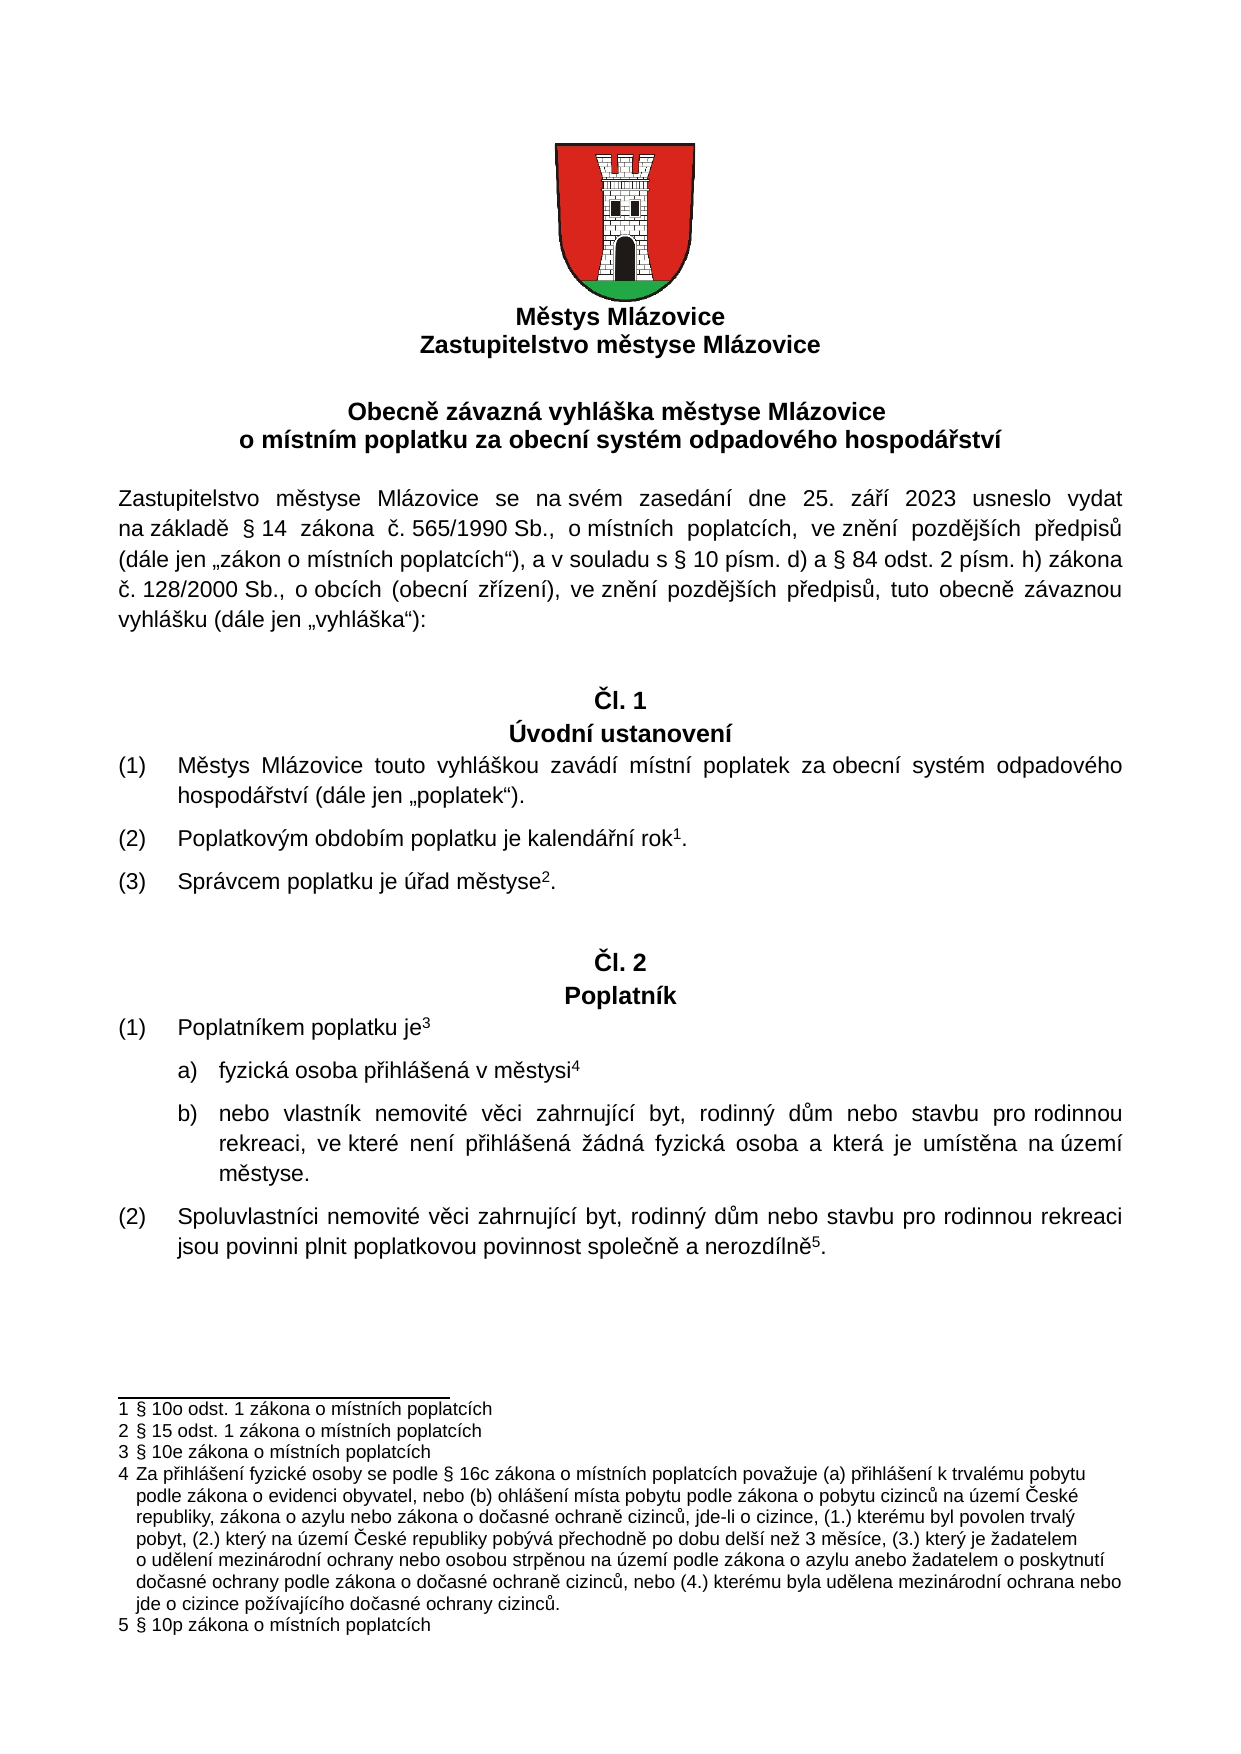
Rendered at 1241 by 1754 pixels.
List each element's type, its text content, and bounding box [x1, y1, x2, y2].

list nebo vlastník nemovité věci zahrnující byt, rodinný dům nebo stavbu pro rodinnou rekreaci, ve které není přihlášená žádná fyzická osoba a která je umístěna na území městyse. [177, 1099, 1122, 1186]
subtitle Čl. 2 Poplatník [118, 948, 1122, 1010]
list § 10e zákona o místních poplatcích [118, 1441, 1122, 1463]
list Poplatkovým obdobím poplatku je kalendářní rok. [118, 825, 1122, 852]
subtitle Obecně závazná vyhláška městyse Mlázovice o místním poplatku za obecní systém odpadového hospodářství [118, 396, 1122, 454]
list § 10p zákona o místních poplatcích [118, 1614, 1122, 1635]
list Za přihlášení fyzické osoby se podle § 16c zákona o místních poplatcích považuje (a) přihlášení k trvalému pobytu podle zákona o evidenci obyvatel, nebo (b) ohlášení místa pobytu podle zákona o pobytu cizinců na území České republiky, zákona o azylu nebo zákona o dočasné ochraně cizinců, jde-li o cizince, (1.) kterému byl povolen trvalý pobyt, (2.) který na území České republiky pobývá přechodně po dobu delší než 3 měsíce, (3.) který je žadatelem o udělení mezinárodní ochrany nebo osobou strpěnou na území podle zákona o azylu anebo žadatelem o poskytnutí dočasné ochrany podle zákona o dočasné ochraně cizinců, nebo (4.) kterému byla udělena mezinárodní ochrana nebo jde o cizince požívajícího dočasné ochrany cizinců. [118, 1463, 1122, 1614]
list Městys Mlázovice touto vyhláškou zavádí místní poplatek za obecní systém odpadového hospodářství (dále jen „poplatek“). [118, 752, 1122, 809]
list fyzická osoba přihlášená v městysi [177, 1057, 1122, 1083]
text Zastupitelstvo městyse Mlázovice se na svém zasedání dne 25. září 2023 usneslo vydat na základě § 14 zákona č. 565/1990 Sb., o místních poplatcích, ve znění pozdějších předpisů (dále jen „zákon o místních poplatcích“), a v souladu s § 10 písm. d) a § 84 odst. 2 písm. h) zákona č. 128/2000 Sb., o obcích (obecní zřízení), ve znění pozdějších předpisů, tuto obecně závaznou vyhlášku (dále jen „vyhláška“): [118, 485, 1122, 632]
list Správcem poplatku je úřad městyse. [118, 868, 1122, 894]
list Poplatníkem poplatku je [118, 1014, 1122, 1041]
list § 10o odst. 1 zákona o místních poplatcích [118, 1398, 1122, 1420]
text Městys Mlázovice Zastupitelstvo městyse Mlázovice [118, 143, 1122, 359]
list Spoluvlastníci nemovité věci zahrnující byt, rodinný dům nebo stavbu pro rodinnou rekreaci jsou povinni plnit poplatkovou povinnost společně a nerozdílně. [118, 1203, 1122, 1259]
list § 15 odst. 1 zákona o místních poplatcích [118, 1420, 1122, 1441]
subtitle Čl. 1 Úvodní ustanovení [118, 686, 1122, 748]
